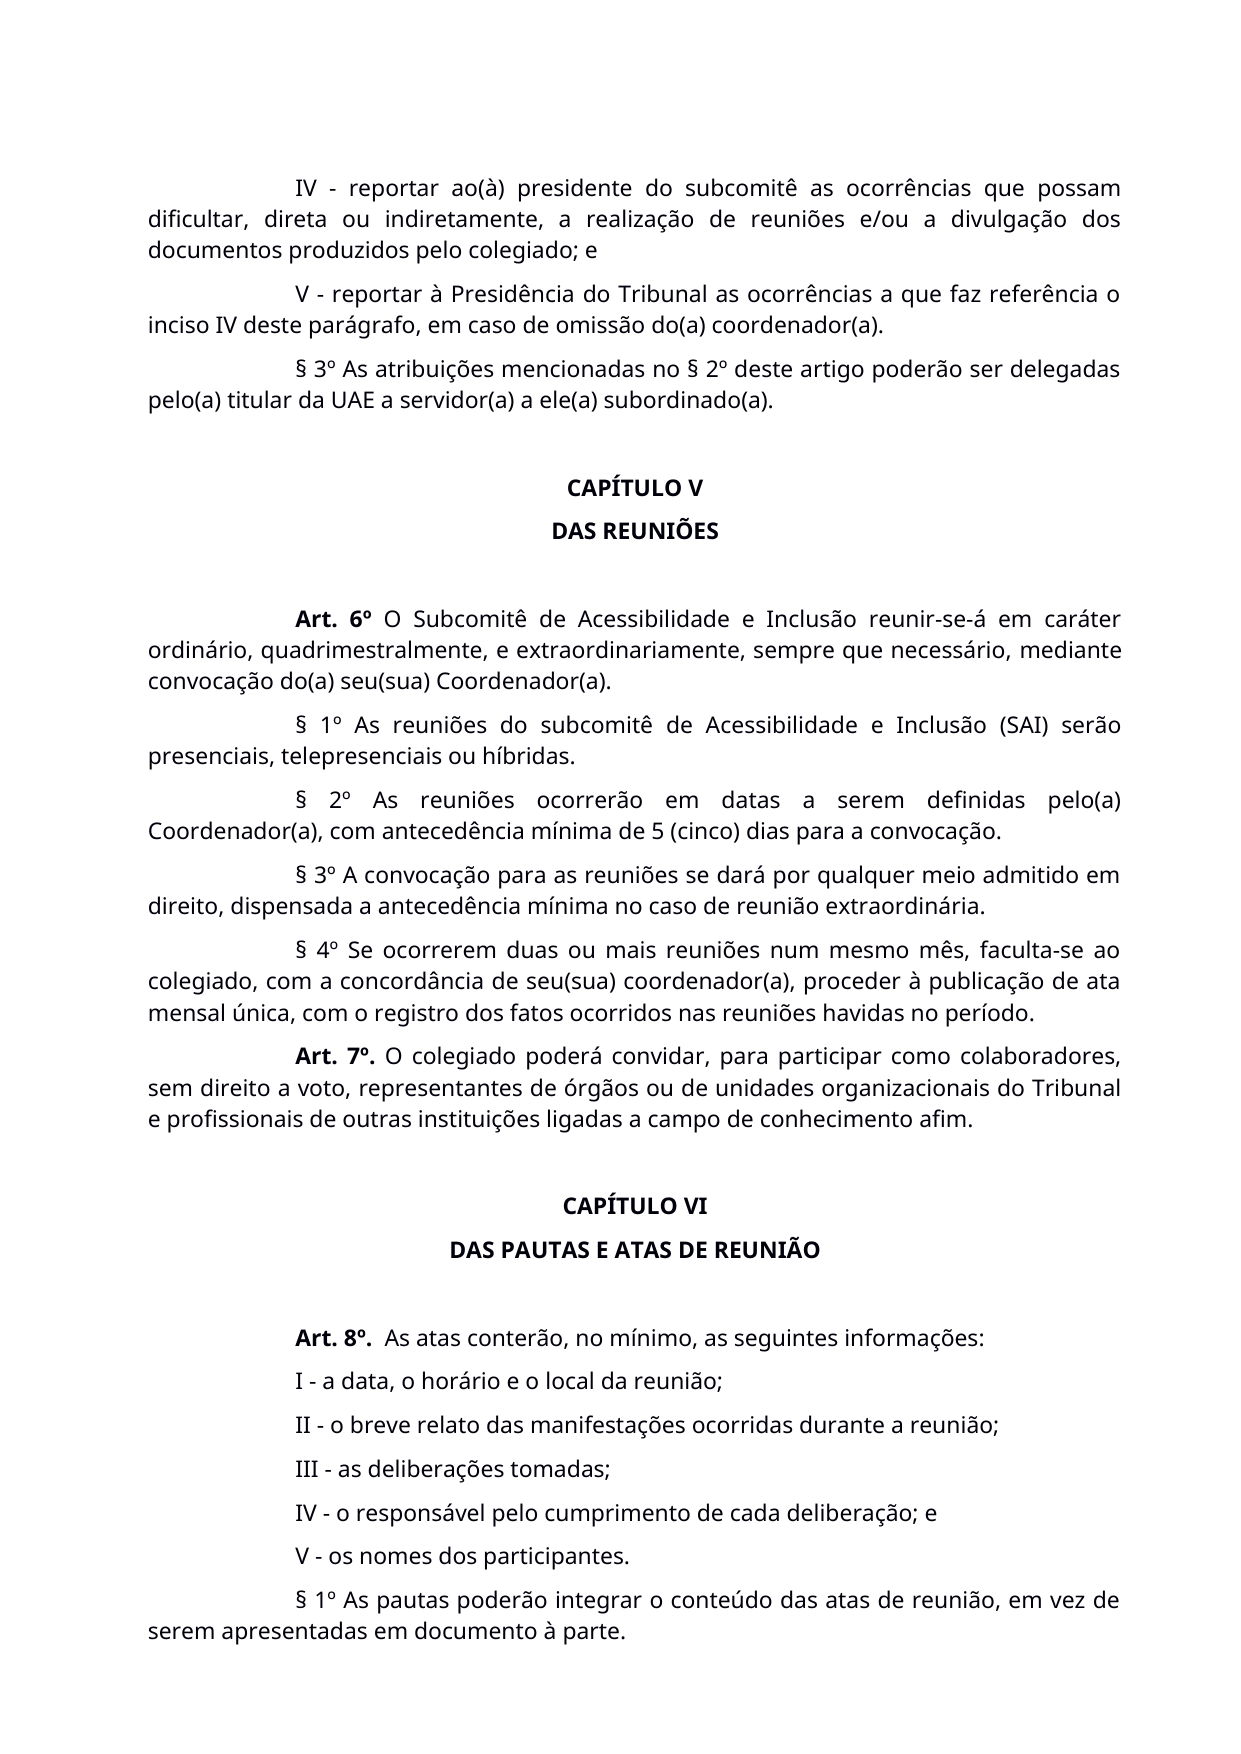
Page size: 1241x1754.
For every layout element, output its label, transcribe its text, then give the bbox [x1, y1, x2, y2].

text § 1º As pautas poderão integrar o conteúdo das atas de reunião, em vez de serem apresentadas em documento à parte. [148, 1584, 1122, 1647]
text § 1º As reuniões do subcomitê de Acessibilidade e Inclusão (SAI) serão presenciais, telepresenciais ou híbridas. [148, 709, 1122, 772]
text § 3º A convocação para as reuniões se dará por qualquer meio admitido em direito, dispensada a antecedência mínima no caso de reunião extraordinária. [148, 859, 1122, 922]
text V - reportar à Presidência do Tribunal as ocorrências a que faz referência o inciso IV deste parágrafo, em caso de omissão do(a) coordenador(a). [148, 278, 1122, 340]
text III - as deliberações tomadas; [148, 1453, 1122, 1484]
text V - os nomes dos participantes. [148, 1540, 1122, 1572]
text DAS PAUTAS E ATAS DE REUNIÃO [148, 1234, 1122, 1265]
text Art. 7º. O colegiado poderá convidar, para participar como colaboradores, sem direito a voto, representantes de órgãos ou de unidades organizacionais do Tribunal e profissionais de outras instituições ligadas a campo de conhecimento afim. [148, 1040, 1122, 1134]
text II - o breve relato das manifestações ocorridas durante a reunião; [148, 1409, 1122, 1440]
text I - a data, o horário e o local da reunião; [148, 1365, 1122, 1397]
text Art. 6º O Subcomitê de Acessibilidade e Inclusão reunir-se-á em caráter ordinário, quadrimestralmente, e extraordinariamente, sempre que necessário, mediante convocação do(a) seu(sua) Coordenador(a). [148, 603, 1122, 697]
text CAPÍTULO V [148, 472, 1122, 503]
text § 4º Se ocorrerem duas ou mais reuniões num mesmo mês, faculta-se ao colegiado, com a concordância de seu(sua) coordenador(a), proceder à publicação de ata mensal única, com o registro dos fatos ocorridos nas reuniões havidas no período. [148, 934, 1122, 1028]
text IV - reportar ao(à) presidente do subcomitê as ocorrências que possam dificultar, direta ou indiretamente, a realização de reuniões e/ou a divulgação dos documentos produzidos pelo colegiado; e [148, 172, 1122, 265]
text § 2º As reuniões ocorrerão em datas a serem definidas pelo(a) Coordenador(a), com antecedência mínima de 5 (cinco) dias para a convocação. [148, 784, 1122, 847]
text DAS REUNIÕES [148, 515, 1122, 547]
text CAPÍTULO VI [148, 1190, 1122, 1222]
text Art. 8º. As atas conterão, no mínimo, as seguintes informações: [148, 1322, 1122, 1353]
text § 3º As atribuições mencionadas no § 2º deste artigo poderão ser delegadas pelo(a) titular da UAE a servidor(a) a ele(a) subordinado(a). [148, 353, 1122, 415]
text IV - o responsável pelo cumprimento de cada deliberação; e [148, 1497, 1122, 1528]
